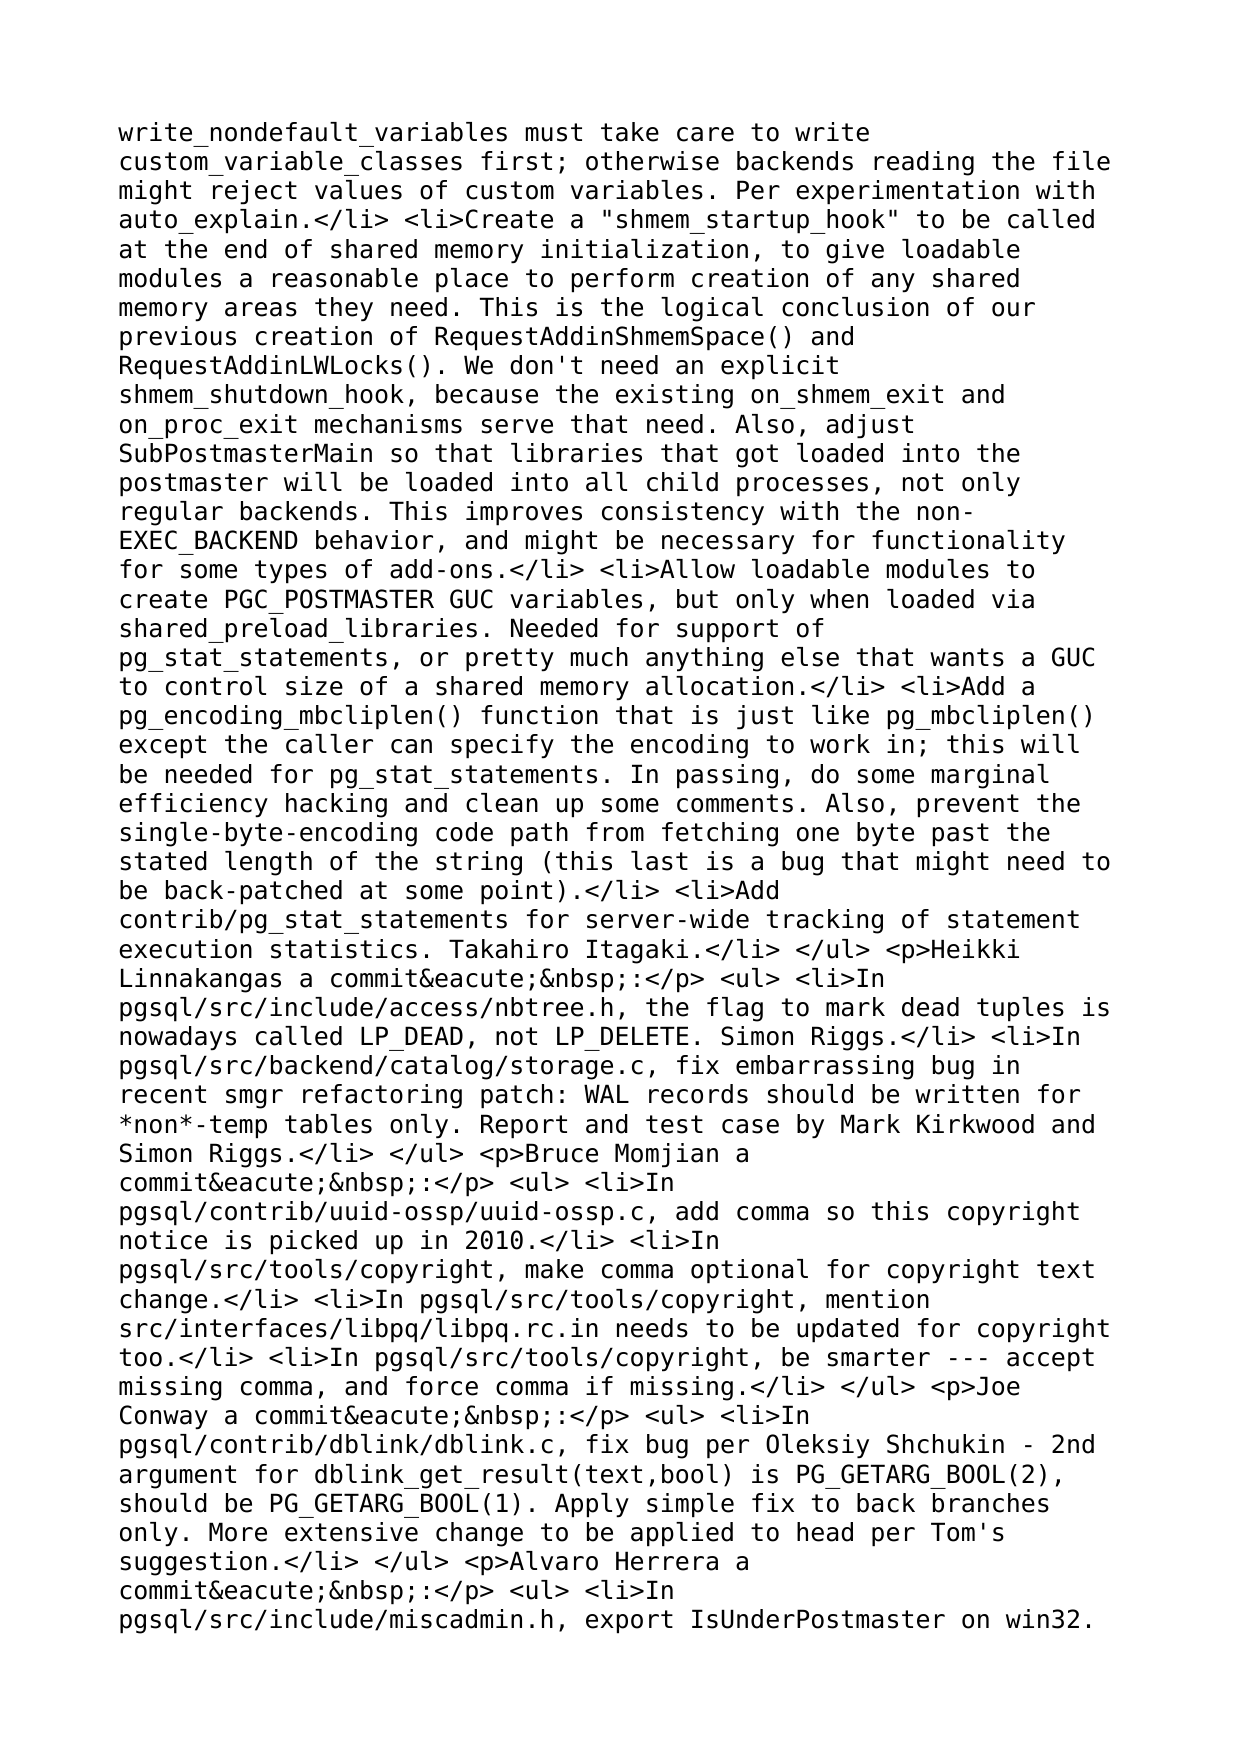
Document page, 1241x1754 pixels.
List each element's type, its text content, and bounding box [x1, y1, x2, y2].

text write_nondefault_variables must take care to write custom_variable_classes first; otherwise backends reading the file might reject values of custom variables. Per experimentation with auto_explain.</li> <li>Create a "shmem_startup_hook" to be called at the end of shared memory initialization, to give loadable modules a reasonable place to perform creation of any shared memory areas they need. This is the logical conclusion of our previous creation of RequestAddinShmemSpace() and RequestAddinLWLocks(). We don't need an explicit shmem_shutdown_hook, because the existing on_shmem_exit and on_proc_exit mechanisms serve that need. Also, adjust SubPostmasterMain so that libraries that got loaded into the postmaster will be loaded into all child processes, not only regular backends. This improves consistency with the non-EXEC_BACKEND behavior, and might be necessary for functionality for some types of add-ons.</li> <li>Allow loadable modules to create PGC_POSTMASTER GUC variables, but only when loaded via shared_preload_libraries. Needed for support of pg_stat_statements, or pretty much anything else that wants a GUC to control size of a shared memory allocation.</li> <li>Add a pg_encoding_mbcliplen() function that is just like pg_mbcliplen() except the caller can specify the encoding to work in; this will be needed for pg_stat_statements. In passing, do some marginal efficiency hacking and clean up some comments. Also, prevent the single-byte-encoding code path from fetching one byte past the stated length of the string (this last is a bug that might need to be back-patched at some point).</li> <li>Add contrib/pg_stat_statements for server-wide tracking of statement execution statistics. Takahiro Itagaki.</li> </ul> <p>Heikki Linnakangas a commit&eacute;&nbsp;:</p> <ul> <li>In pgsql/src/include/access/nbtree.h, the flag to mark dead tuples is nowadays called LP_DEAD, not LP_DELETE. Simon Riggs.</li> <li>In pgsql/src/backend/catalog/storage.c, fix embarrassing bug in recent smgr refactoring patch: WAL records should be written for *non*-temp tables only. Report and test case by Mark Kirkwood and Simon Riggs.</li> </ul> <p>Bruce Momjian a commit&eacute;&nbsp;:</p> <ul> <li>In pgsql/contrib/uuid-ossp/uuid-ossp.c, add comma so this copyright notice is picked up in 2010.</li> <li>In pgsql/src/tools/copyright, make comma optional for copyright text change.</li> <li>In pgsql/src/tools/copyright, mention src/interfaces/libpq/libpq.rc.in needs to be updated for copyright too.</li> <li>In pgsql/src/tools/copyright, be smarter --- accept missing comma, and force comma if missing.</li> </ul> <p>Joe Conway a commit&eacute;&nbsp;:</p> <ul> <li>In pgsql/contrib/dblink/dblink.c, fix bug per Oleksiy Shchukin - 2nd argument for dblink_get_result(text,bool) is PG_GETARG_BOOL(2), should be PG_GETARG_BOOL(1). Apply simple fix to back branches only. More extensive change to be applied to head per Tom's suggestion.</li> </ul> <p>Alvaro Herrera a commit&eacute;&nbsp;:</p> <ul> <li>In pgsql/src/include/miscadmin.h, export IsUnderPostmaster on win32. [118, 118, 1122, 1635]
